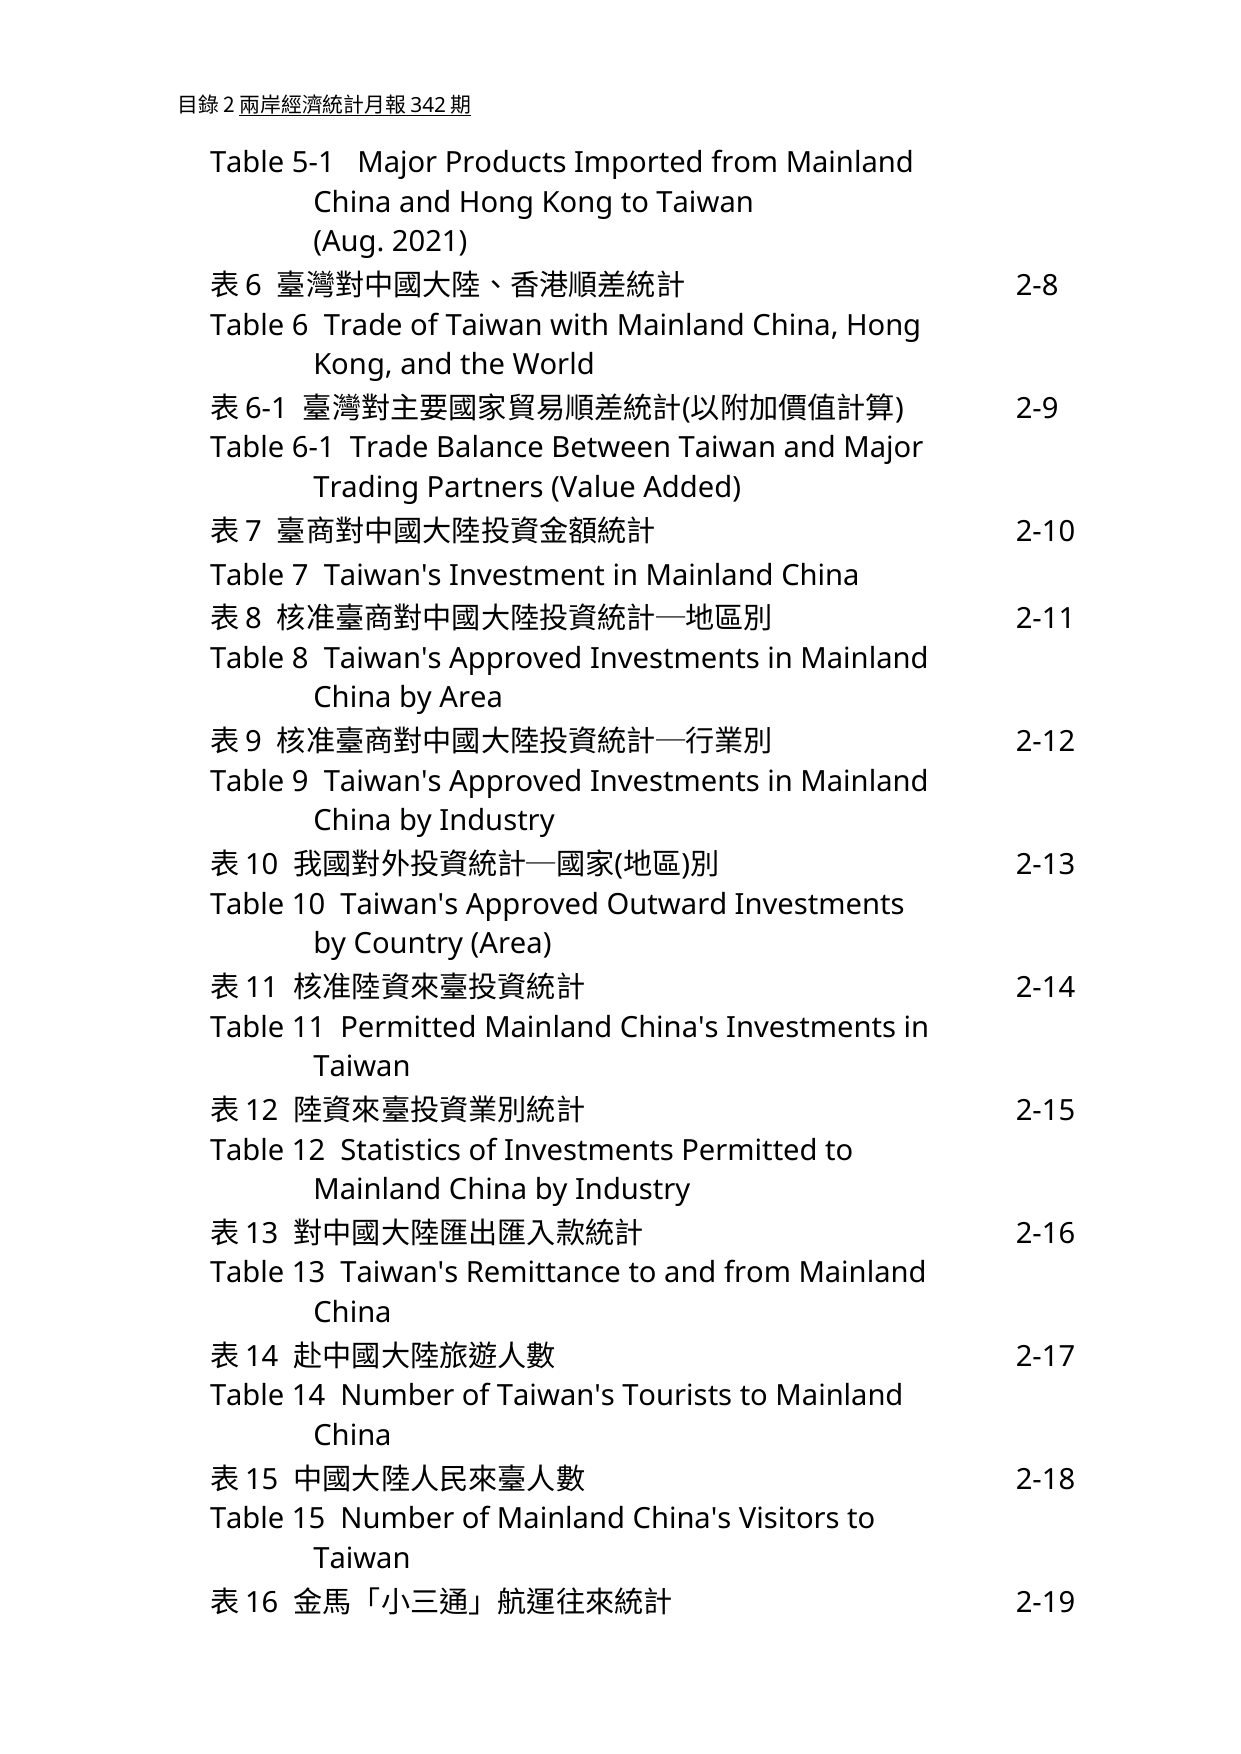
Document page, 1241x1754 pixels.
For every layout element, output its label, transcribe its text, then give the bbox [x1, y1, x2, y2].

table_cell [1013, 637, 1179, 716]
table_cell [948, 1497, 1013, 1576]
table_cell [948, 1005, 1013, 1084]
table_cell [1013, 1497, 1179, 1576]
table_cell [1179, 593, 1201, 637]
table_cell 2-13 [1013, 839, 1179, 882]
table_cell 2-12 [1013, 716, 1179, 759]
table_cell [1201, 1497, 1209, 1576]
table_cell [1209, 141, 1240, 259]
table_cell [1209, 839, 1240, 882]
table_cell [1179, 1128, 1201, 1207]
table_cell [1013, 883, 1179, 962]
table_cell [1179, 505, 1201, 549]
table_cell [1179, 637, 1201, 716]
table_cell [1201, 1128, 1209, 1207]
table_cell [948, 962, 1013, 1005]
table_cell [989, 141, 1013, 259]
table_cell [1201, 1453, 1209, 1497]
table_cell [948, 1085, 1013, 1128]
table_cell [948, 260, 1013, 303]
table_cell [1209, 883, 1240, 962]
table_cell [1201, 1576, 1209, 1620]
table_cell 表15 中國大陸人民來臺人數 [180, 1453, 948, 1497]
table_cell [948, 839, 1013, 882]
table_cell [1179, 839, 1201, 882]
table_cell [948, 1208, 1013, 1251]
table_cell [1201, 1005, 1209, 1084]
table_cell [1179, 141, 1201, 259]
table_cell [1201, 760, 1209, 839]
table_cell [1131, 426, 1179, 505]
table_cell [1209, 1128, 1240, 1207]
table_cell [1209, 637, 1240, 716]
table_cell [1209, 1576, 1240, 1620]
table_cell [1201, 1085, 1209, 1128]
table_cell [1209, 1374, 1240, 1453]
table_cell [1201, 383, 1209, 426]
table_cell 表6 臺灣對中國大陸、香港順差統計 [180, 260, 948, 303]
table_cell [948, 760, 1013, 839]
table_cell [1209, 1330, 1240, 1374]
table_cell [948, 505, 1013, 549]
table_cell [948, 549, 1013, 593]
table_cell [1179, 1576, 1201, 1620]
table_cell [1209, 1251, 1240, 1330]
table_cell [1179, 1208, 1201, 1251]
table_cell [1209, 1497, 1240, 1576]
table_cell [948, 1251, 1013, 1330]
table_cell 表7 臺商對中國大陸投資金額統計 [180, 505, 948, 549]
table_cell [1209, 1453, 1240, 1497]
table_cell [948, 1374, 1013, 1453]
table_cell [948, 1330, 1013, 1374]
table_cell [1201, 505, 1209, 549]
table_cell 2-8 [1013, 260, 1179, 303]
table_cell [1013, 426, 1117, 505]
table_cell [1209, 1085, 1240, 1128]
table_cell 表11 核准陸資來臺投資統計 [180, 962, 948, 1005]
table_cell 2-14 [1013, 962, 1179, 1005]
table_cell [1179, 760, 1201, 839]
table_cell [1131, 141, 1179, 259]
table_cell [948, 1128, 1013, 1207]
table_cell 表13 對中國大陸匯出匯入款統計 [180, 1208, 948, 1251]
table_cell [1179, 303, 1201, 382]
table_cell [1013, 141, 1117, 259]
table_cell [1013, 1005, 1179, 1084]
table_cell [1179, 383, 1201, 426]
table_cell [1013, 303, 1179, 382]
table_cell [1179, 1453, 1201, 1497]
table_cell [948, 716, 1013, 759]
table_cell [1201, 637, 1209, 716]
table_cell [1179, 549, 1201, 593]
table_cell [1179, 426, 1201, 505]
table_cell Table 8 Taiwan's Approved Investments in Mainland China by Area [180, 637, 948, 716]
table_cell [1209, 1208, 1240, 1251]
table_cell [948, 141, 989, 259]
table_cell [1209, 593, 1240, 637]
table_cell [1179, 1330, 1201, 1374]
table_cell 2-16 [1013, 1208, 1179, 1251]
table_cell [1179, 1374, 1201, 1453]
table_cell [948, 426, 1013, 505]
table_cell [1209, 760, 1240, 839]
table_cell [1201, 593, 1209, 637]
table_cell 2-11 [1013, 593, 1179, 637]
table_cell [948, 1576, 1013, 1620]
table_cell 2-19 [1013, 1576, 1179, 1620]
table_cell [1013, 1128, 1179, 1207]
table_cell Table 13 Taiwan's Remittance to and from Mainland China [180, 1251, 948, 1330]
table_cell Table 5-1 Major Products Imported from Mainland China and Hong Kong to Taiwan (Aug. 2021) [180, 141, 948, 259]
table_cell [1209, 962, 1240, 1005]
table_cell 2-9 [1013, 383, 1179, 426]
table_cell [1201, 1330, 1209, 1374]
table_cell [1179, 716, 1201, 759]
table_cell [1201, 141, 1209, 259]
table_cell [948, 383, 1013, 426]
table_cell Table 12 Statistics of Investments Permitted to Mainland China by Industry [180, 1128, 948, 1207]
table_cell [1117, 141, 1131, 259]
table_cell [1209, 426, 1240, 505]
table_cell [1117, 426, 1131, 505]
table_cell [1201, 426, 1209, 505]
table_cell [1201, 1251, 1209, 1330]
table_cell [1201, 962, 1209, 1005]
table_cell Table 7 Taiwan's Investment in Mainland China [180, 549, 948, 593]
table_cell [1013, 760, 1179, 839]
table_cell 表12 陸資來臺投資業別統計 [180, 1085, 948, 1128]
table_cell Table 6 Trade of Taiwan with Mainland China, Hong Kong, and the World [180, 303, 948, 382]
table_cell 2-17 [1013, 1330, 1179, 1374]
table_cell [1179, 260, 1201, 303]
table_cell [948, 593, 1013, 637]
table_cell Table 6-1 Trade Balance Between Taiwan and Major Trading Partners (Value Added) [180, 426, 948, 505]
table_cell [1179, 962, 1201, 1005]
table_cell [1201, 549, 1209, 593]
table_cell 表14 赴中國大陸旅遊人數 [180, 1330, 948, 1374]
table_cell [1201, 303, 1209, 382]
table_cell 表16 金馬「小三通」航運往來統計 [180, 1576, 948, 1620]
table_cell Table 15 Number of Mainland China's Visitors to Taiwan [180, 1497, 948, 1576]
table_cell 表9 核准臺商對中國大陸投資統計─行業別 [180, 716, 948, 759]
table_cell [1201, 260, 1209, 303]
table_cell Table 9 Taiwan's Approved Investments in Mainland China by Industry [180, 760, 948, 839]
table_cell [1209, 303, 1240, 382]
table_cell [948, 1453, 1013, 1497]
table_cell Table 10 Taiwan's Approved Outward Investments by Country (Area) [180, 883, 948, 962]
table_cell [1209, 260, 1240, 303]
table_cell [1179, 883, 1201, 962]
table_cell [1179, 1497, 1201, 1576]
table_cell [1179, 1005, 1201, 1084]
table_cell [1209, 716, 1240, 759]
table_cell [1201, 1208, 1209, 1251]
table_cell [948, 303, 1013, 382]
table_cell Table 14 Number of Taiwan's Tourists to Mainland China [180, 1374, 948, 1453]
table_cell Table 11 Permitted Mainland China's Investments in Taiwan [180, 1005, 948, 1084]
table_cell 2-10 [1013, 505, 1179, 549]
table_cell [1013, 549, 1179, 593]
table_cell 2-18 [1013, 1453, 1179, 1497]
table_cell 表10 我國對外投資統計─國家(地區)別 [180, 839, 948, 882]
table_cell [948, 883, 1013, 962]
table_cell [1201, 1374, 1209, 1453]
table_cell 表8 核准臺商對中國大陸投資統計─地區別 [180, 593, 948, 637]
table_cell [1013, 1374, 1179, 1453]
table_cell [1209, 505, 1240, 549]
table_cell [1013, 1251, 1179, 1330]
table_cell [948, 637, 1013, 716]
table_cell 表6-1 臺灣對主要國家貿易順差統計(以附加價值計算) [180, 383, 948, 426]
table_cell [1209, 549, 1240, 593]
table_cell [1201, 839, 1209, 882]
table_cell [1201, 883, 1209, 962]
table_cell [1209, 1005, 1240, 1084]
table_cell [1179, 1251, 1201, 1330]
table_cell [1179, 1085, 1201, 1128]
table_cell [1209, 383, 1240, 426]
table_cell [1201, 716, 1209, 759]
table_cell 2-15 [1013, 1085, 1179, 1128]
